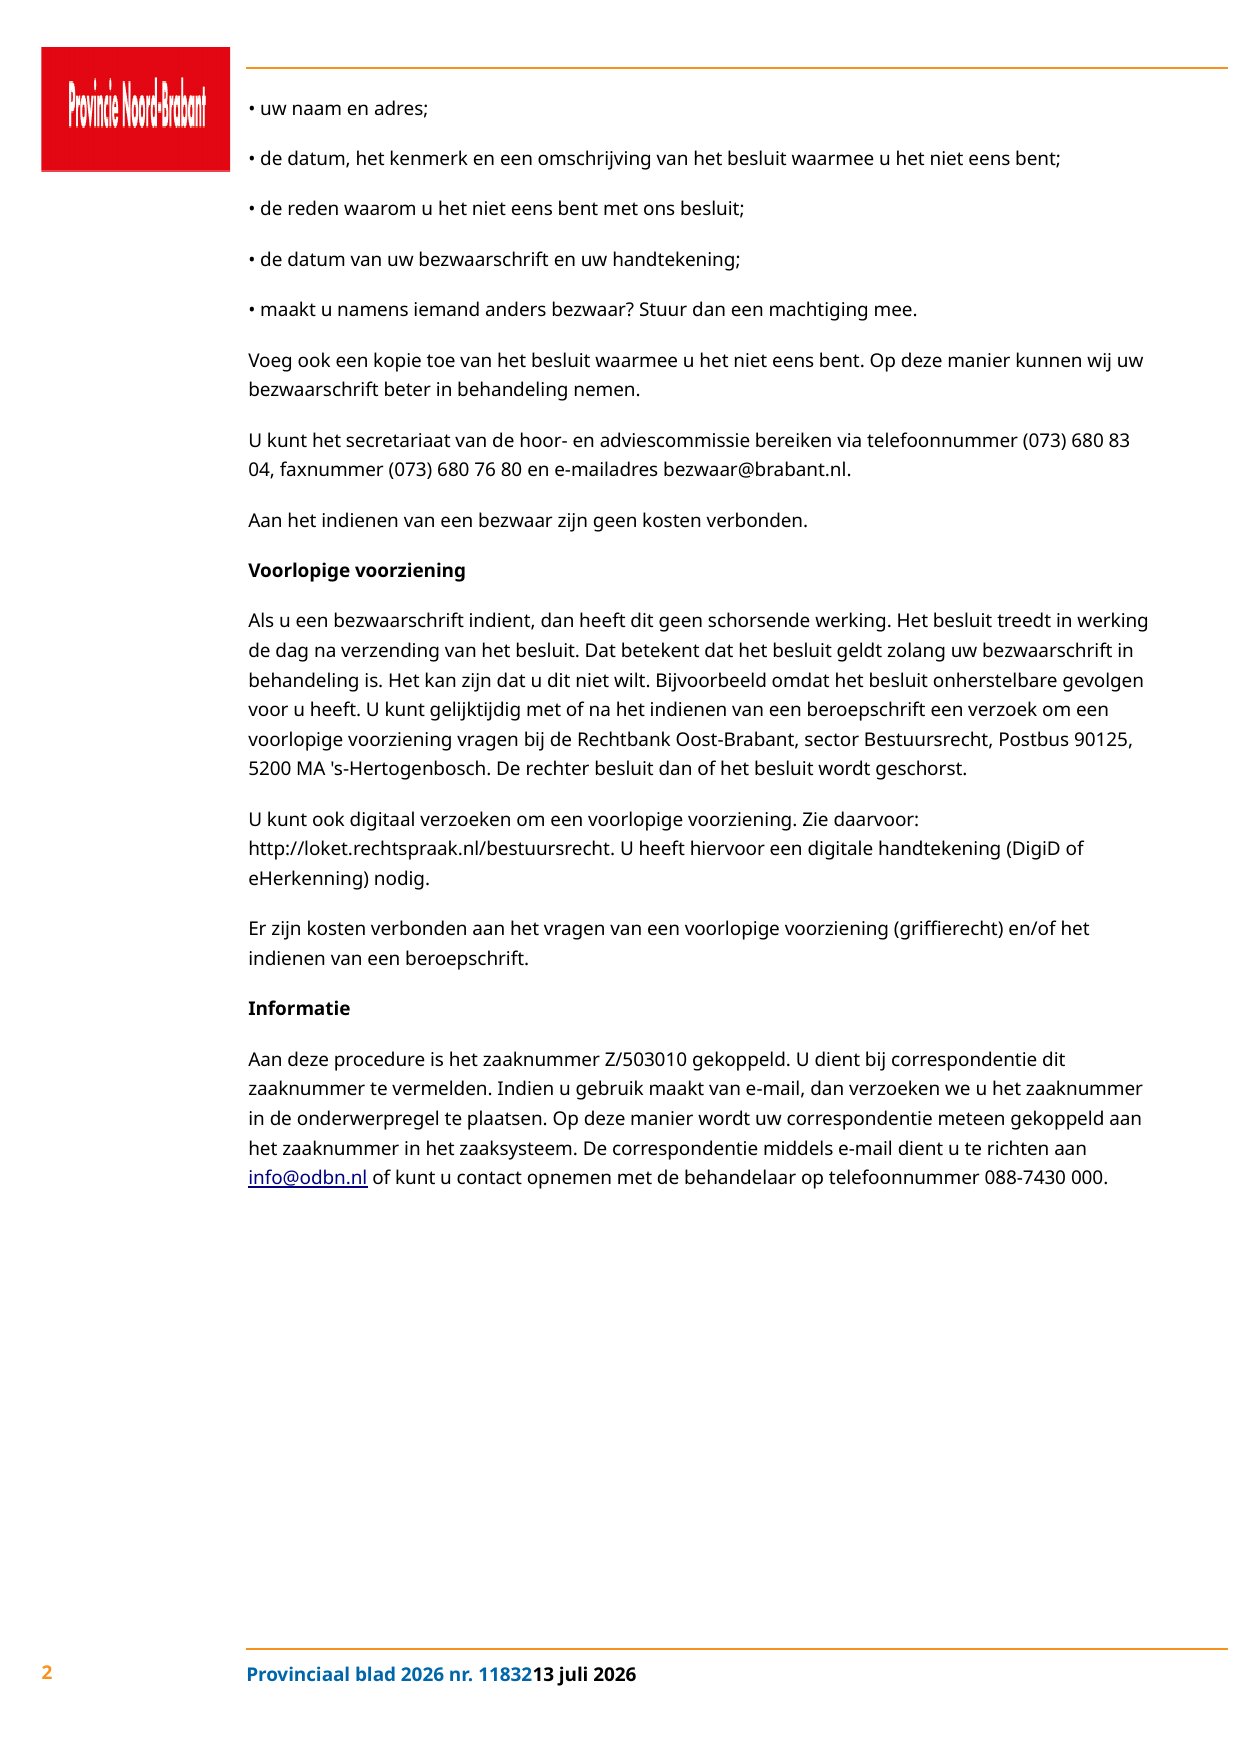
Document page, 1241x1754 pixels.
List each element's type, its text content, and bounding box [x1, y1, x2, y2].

text • de reden waarom u het niet eens bent met ons besluit; [248, 196, 1152, 221]
text • de datum, het kenmerk en een omschrijving van het besluit waarmee u het niet eens bent; [248, 145, 1152, 171]
text Er zijn kosten verbonden aan het vragen van een voorlopige voorziening (griffierecht) en/of het indienen van een beroepschrift. [248, 916, 1152, 971]
text • uw naam en adres; [248, 95, 1152, 121]
text U kunt het secretariaat van de hoor- en adviescommissie bereiken via telefoonnummer (073) 680 83 04, faxnummer (073) 680 76 80 en e-mailadres bezwaar@brabant.nl. [248, 427, 1152, 482]
text • maakt u namens iemand anders bezwaar? Stuur dan een machtiging mee. [248, 296, 1152, 322]
text Voorlopige voorziening [248, 557, 1152, 583]
text Aan het indienen van een bezwaar zijn geen kosten verbonden. [248, 507, 1152, 533]
text Voeg ook een kopie toe van het besluit waarmee u het niet eens bent. Op deze manier kunnen wij uw bezwaarschrift beter in behandeling nemen. [248, 347, 1152, 402]
text Informatie [248, 996, 1152, 1021]
text Aan deze procedure is het zaaknummer Z/503010 gekoppeld. U dient bij correspondentie dit zaaknummer te vermelden. Indien u gebruik maakt van e-mail, dan verzoeken we u het zaaknummer in de onderwerpregel te plaatsen. Op deze manier wordt uw correspondentie meteen gekoppeld aan het zaaknummer in het zaaksysteem. De correspondentie middels e-mail dient u te richten aan info@odbn.nl of kunt u contact opnemen met de behandelaar op telefoonnummer 088-7430 000. [248, 1046, 1152, 1190]
text Als u een bezwaarschrift indient, dan heeft dit geen schorsende werking. Het besluit treedt in werking de dag na verzending van het besluit. Dat betekent dat het besluit geldt zolang uw bezwaarschrift in behandeling is. Het kan zijn dat u dit niet wilt. Bijvoorbeeld omdat het besluit onherstelbare gevolgen voor u heeft. U kunt gelijktijdig met of na het indienen van een beroepschrift een verzoek om een voorlopige voorziening vragen bij de Rechtbank Oost-Brabant, sector Bestuursrecht, Postbus 90125, 5200 MA 's‑Hertogenbosch. De rechter besluit dan of het besluit wordt geschorst. [248, 608, 1152, 781]
picture [41, 47, 231, 172]
text • de datum van uw bezwaarschrift en uw handtekening; [248, 246, 1152, 272]
text U kunt ook digitaal verzoeken om een voorlopige voorziening. Zie daarvoor: http://loket.rechtspraak.nl/bestuursrecht. U heeft hiervoor een digitale handtekening (DigiD of eHerkenning) nodig. [248, 806, 1152, 891]
